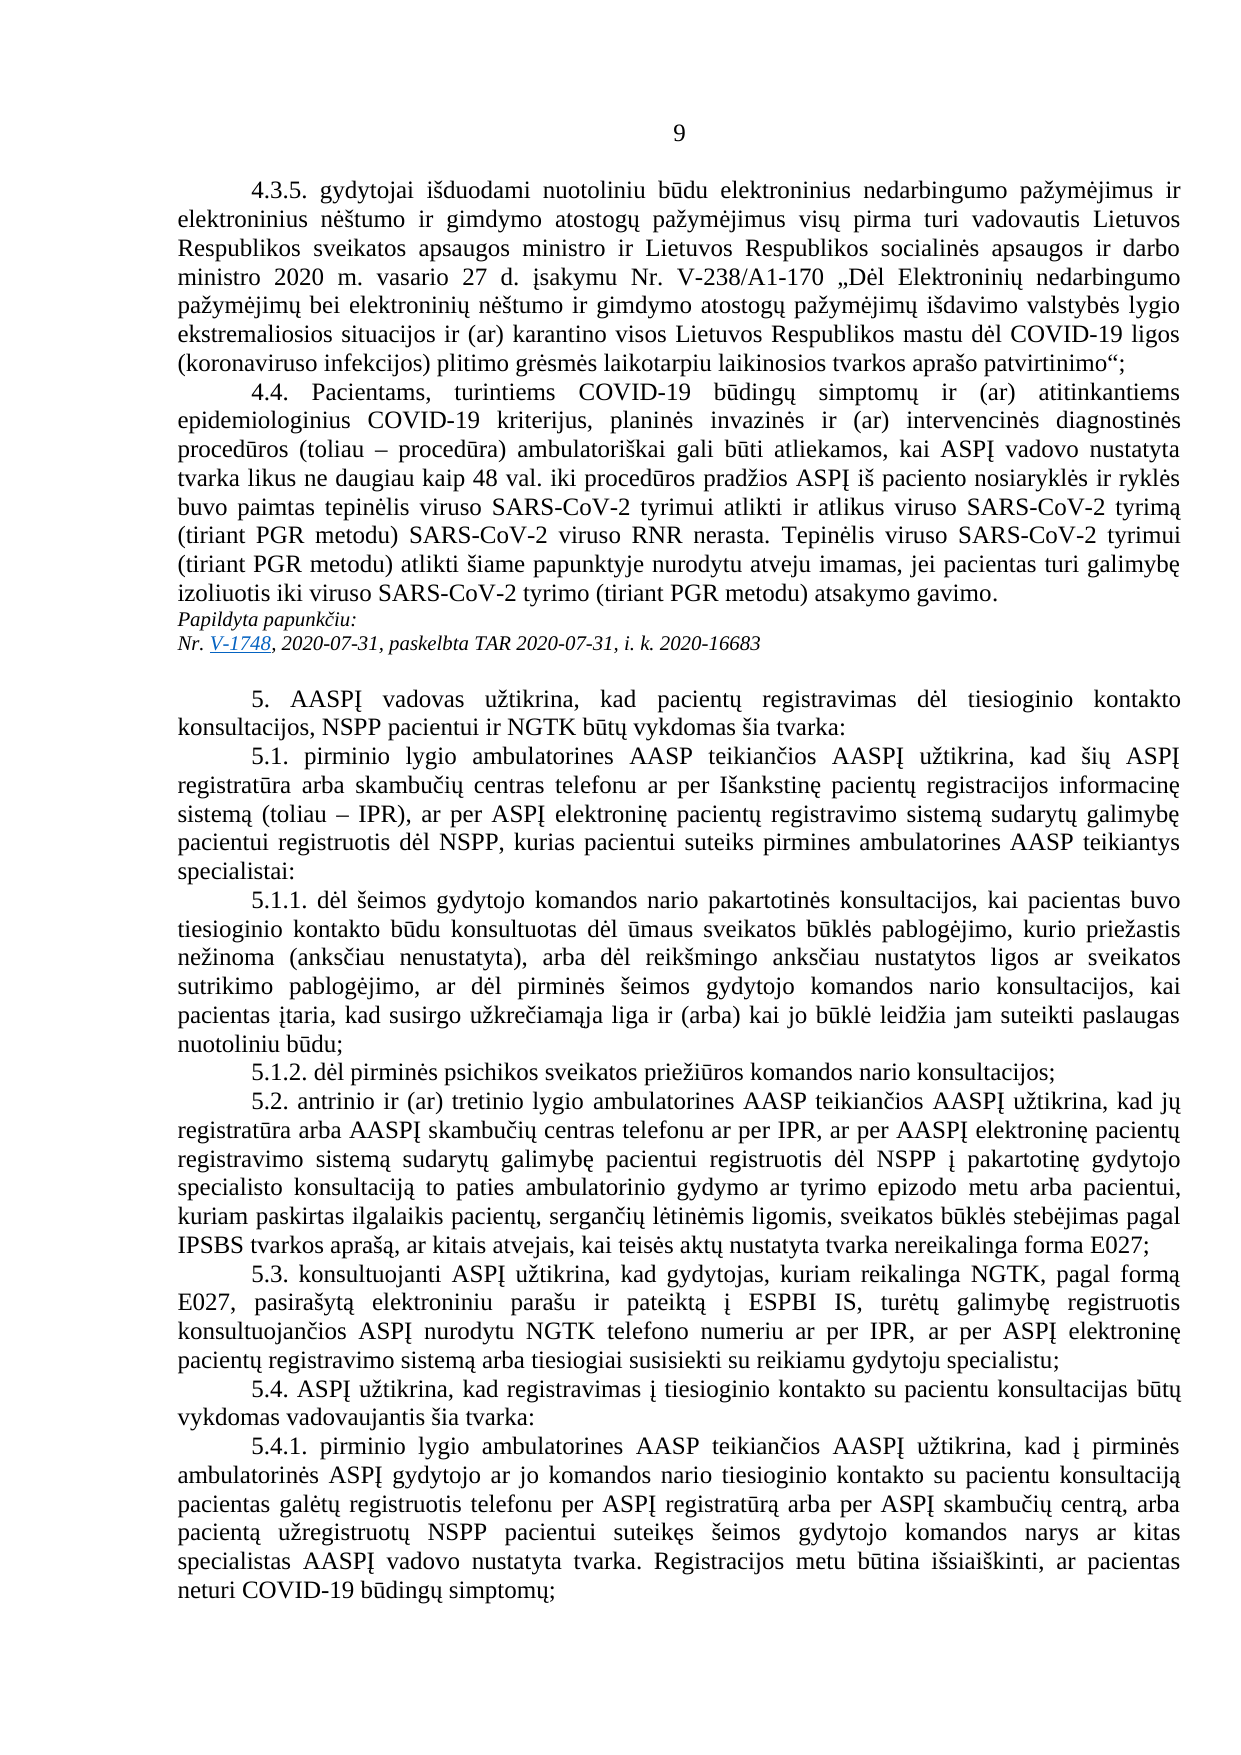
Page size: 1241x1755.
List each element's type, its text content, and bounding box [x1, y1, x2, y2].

text 5. AASPĮ vadovas užtikrina, kad pacientų registravimas dėl tiesioginio kontakto konsultacijos, NSPP pacientui ir NGTK būtų vykdomas šia tvarka: [177, 684, 1181, 741]
text 5.4.1. pirminio lygio ambulatorines AASP teikiančios AASPĮ užtikrina, kad į pirminės ambulatorinės ASPĮ gydytojo ar jo komandos nario tiesioginio kontakto su pacientu konsultaciją pacientas galėtų registruotis telefonu per ASPĮ registratūrą arba per ASPĮ skambučių centrą, arba pacientą užregistruotų NSPP pacientui suteikęs šeimos gydytojo komandos narys ar kitas specialistas AASPĮ vadovo nustatyta tvarka. Registracijos metu būtina išsiaiškinti, ar pacientas neturi COVID-19 būdingų simptomų; [177, 1431, 1181, 1604]
text Nr. V-1748, 2020-07-31, paskelbta TAR 2020-07-31, i. k. 2020-16683 [177, 631, 1181, 655]
text Papildyta papunkčiu: [177, 607, 1181, 631]
text 4.4. Pacientams, turintiems COVID-19 būdingų simptomų ir (ar) atitinkantiems epidemiologinius COVID-19 kriterijus, planinės invazinės ir (ar) intervencinės diagnostinės procedūros (toliau – procedūra) ambulatoriškai gali būti atliekamos, kai ASPĮ vadovo nustatyta tvarka likus ne daugiau kaip 48 val. iki procedūros pradžios ASPĮ iš paciento nosiaryklės ir ryklės buvo paimtas tepinėlis viruso SARS-CoV-2 tyrimui atlikti ir atlikus viruso SARS-CoV-2 tyrimą (tiriant PGR metodu) SARS-CoV-2 viruso RNR nerasta. Tepinėlis viruso SARS-CoV-2 tyrimui (tiriant PGR metodu) atlikti šiame papunktyje nurodytu atveju imamas, jei pacientas turi galimybę izoliuotis iki viruso SARS-CoV-2 tyrimo (tiriant PGR metodu) atsakymo gavimo. [177, 377, 1181, 607]
text 5.3. konsultuojanti ASPĮ užtikrina, kad gydytojas, kuriam reikalinga NGTK, pagal formą E027, pasirašytą elektroniniu parašu ir pateiktą į ESPBI IS, turėtų galimybę registruotis konsultuojančios ASPĮ nurodytu NGTK telefono numeriu ar per IPR, ar per ASPĮ elektroninę pacientų registravimo sistemą arba tiesiogiai susisiekti su reikiamu gydytoju specialistu; [177, 1259, 1181, 1374]
text 5.1.2. dėl pirminės psichikos sveikatos priežiūros komandos nario konsultacijos; [177, 1057, 1181, 1086]
text 4.3.5. gydytojai išduodami nuotoliniu būdu elektroninius nedarbingumo pažymėjimus ir elektroninius nėštumo ir gimdymo atostogų pažymėjimus visų pirma turi vadovautis Lietuvos Respublikos sveikatos apsaugos ministro ir Lietuvos Respublikos socialinės apsaugos ir darbo ministro 2020 m. vasario 27 d. įsakymu Nr. V-238/A1-170 „Dėl Elektroninių nedarbingumo pažymėjimų bei elektroninių nėštumo ir gimdymo atostogų pažymėjimų išdavimo valstybės lygio ekstremaliosios situacijos ir (ar) karantino visos Lietuvos Respublikos mastu dėl COVID-19 ligos (koronaviruso infekcijos) plitimo grėsmės laikotarpiu laikinosios tvarkos aprašo patvirtinimo“; [177, 176, 1181, 377]
text 5.2. antrinio ir (ar) tretinio lygio ambulatorines AASP teikiančios AASPĮ užtikrina, kad jų registratūra arba AASPĮ skambučių centras telefonu ar per IPR, ar per AASPĮ elektroninę pacientų registravimo sistemą sudarytų galimybę pacientui registruotis dėl NSPP į pakartotinę gydytojo specialisto konsultaciją to paties ambulatorinio gydymo ar tyrimo epizodo metu arba pacientui, kuriam paskirtas ilgalaikis pacientų, sergančių lėtinėmis ligomis, sveikatos būklės stebėjimas pagal IPSBS tvarkos aprašą, ar kitais atvejais, kai teisės aktų nustatyta tvarka nereikalinga forma E027; [177, 1086, 1181, 1259]
text 5.4. ASPĮ užtikrina, kad registravimas į tiesioginio kontakto su pacientu konsultacijas būtų vykdomas vadovaujantis šia tvarka: [177, 1374, 1181, 1431]
text 5.1.1. dėl šeimos gydytojo komandos nario pakartotinės konsultacijos, kai pacientas buvo tiesioginio kontakto būdu konsultuotas dėl ūmaus sveikatos būklės pablogėjimo, kurio priežastis nežinoma (anksčiau nenustatyta), arba dėl reikšmingo anksčiau nustatytos ligos ar sveikatos sutrikimo pablogėjimo, ar dėl pirminės šeimos gydytojo komandos nario konsultacijos, kai pacientas įtaria, kad susirgo užkrečiamąja liga ir (arba) kai jo būklė leidžia jam suteikti paslaugas nuotoliniu būdu; [177, 885, 1181, 1057]
text 5.1. pirminio lygio ambulatorines AASP teikiančios AASPĮ užtikrina, kad šių ASPĮ registratūra arba skambučių centras telefonu ar per Išankstinę pacientų registracijos informacinę sistemą (toliau – IPR), ar per ASPĮ elektroninę pacientų registravimo sistemą sudarytų galimybę pacientui registruotis dėl NSPP, kurias pacientui suteiks pirmines ambulatorines AASP teikiantys specialistai: [177, 741, 1181, 885]
